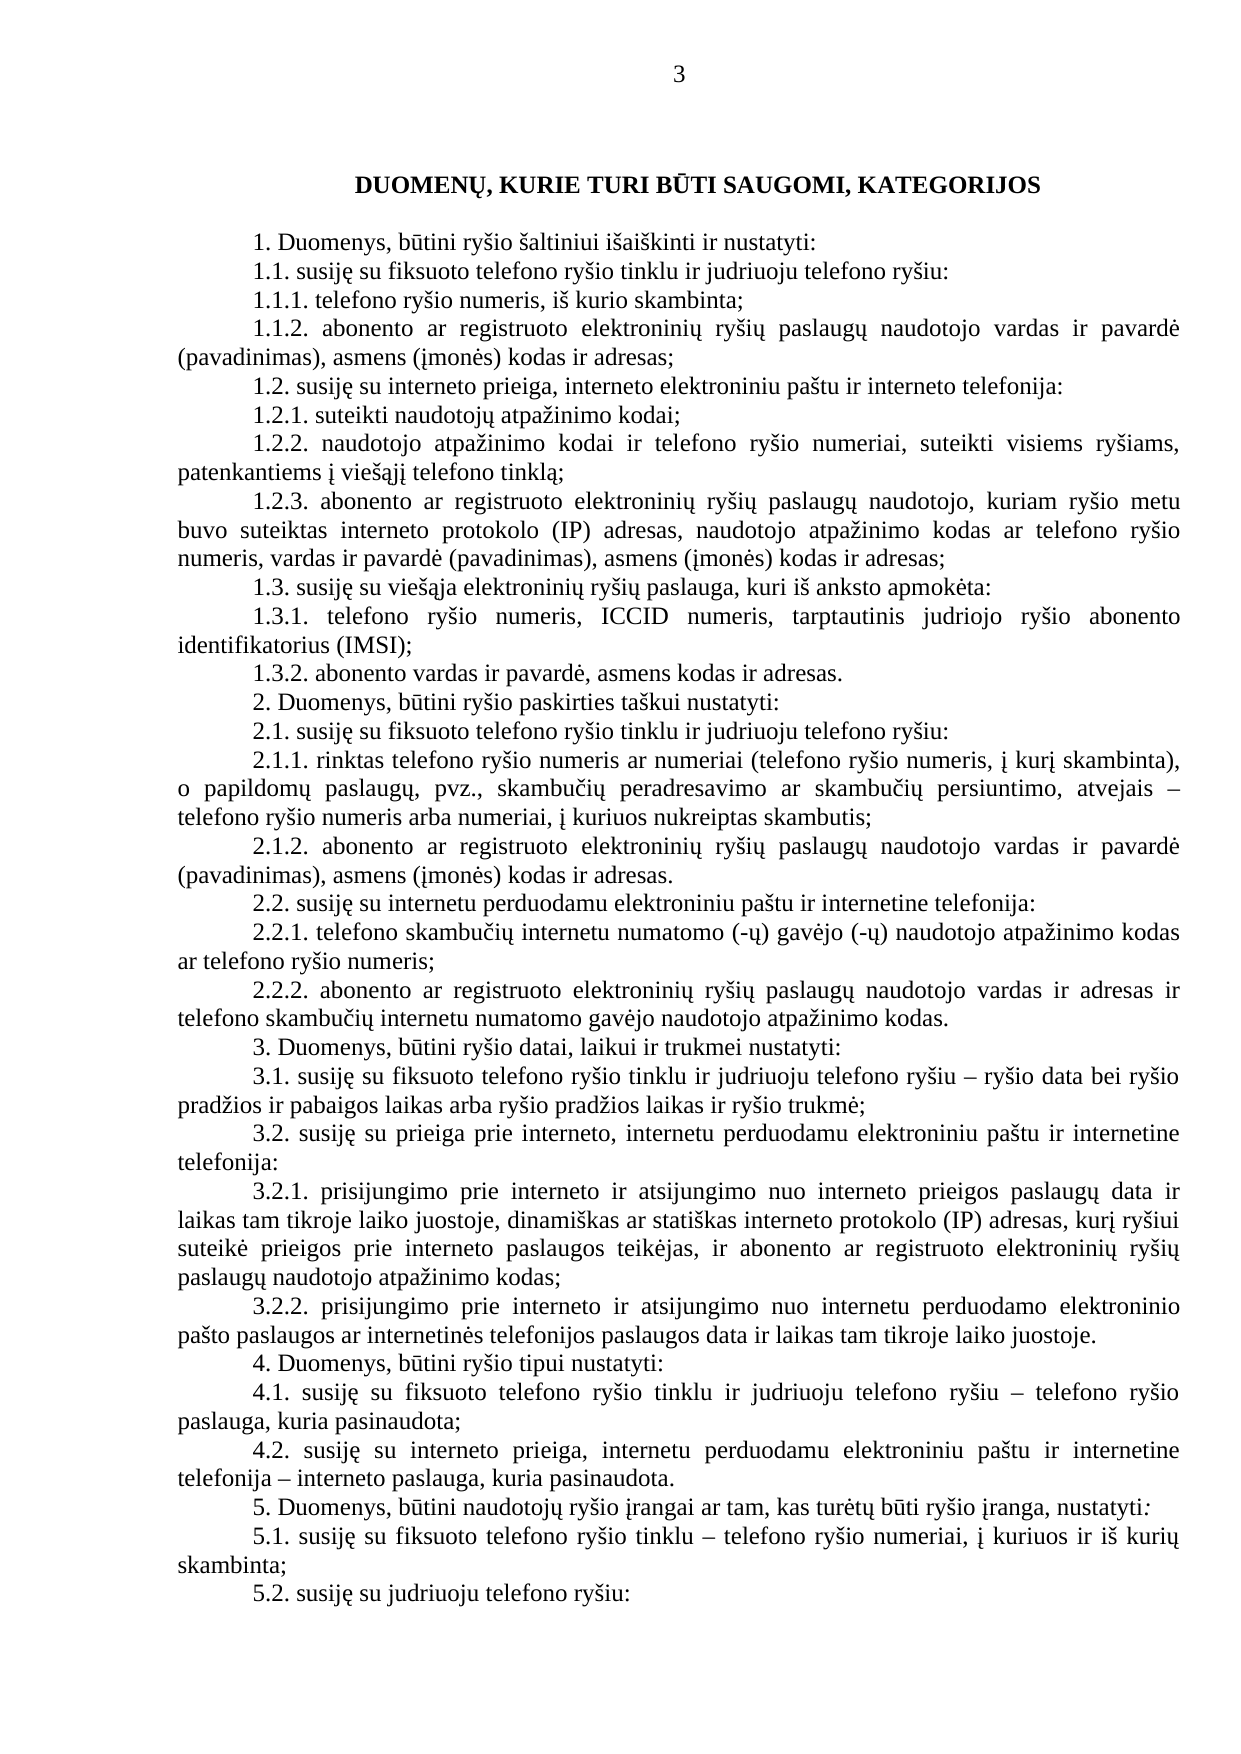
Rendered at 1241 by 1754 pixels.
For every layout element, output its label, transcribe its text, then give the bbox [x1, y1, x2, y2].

text 1.3.2. abonento vardas ir pavardė, asmens kodas ir adresas. [177, 658, 1181, 687]
text 4. Duomenys, būtini ryšio tipui nustatyti: [177, 1348, 1181, 1377]
text 5.2. susiję su judriuoju telefono ryšiu: [177, 1578, 1181, 1607]
text 2. Duomenys, būtini ryšio paskirties taškui nustatyti: [177, 687, 1181, 716]
text 3.2. susiję su prieiga prie interneto, internetu perduodamu elektroniniu paštu ir internetine telefonija: [177, 1118, 1181, 1176]
text 2.2.1. telefono skambučių internetu numatomo (-ų) gavėjo (-ų) naudotojo atpažinimo kodas ar telefono ryšio numeris; [177, 917, 1181, 975]
text 3. Duomenys, būtini ryšio datai, laikui ir trukmei nustatyti: [177, 1032, 1181, 1061]
text 1.3.1. telefono ryšio numeris, ICCID numeris, tarptautinis judriojo ryšio abonento identifikatorius (IMSI); [177, 601, 1181, 658]
text 5. Duomenys, būtini naudotojų ryšio įrangai ar tam, kas turėtų būti ryšio įranga, nustatyti: [177, 1492, 1181, 1521]
text DUOMENŲ, KURIE TURI BŪTI SAUGOMI, KATEGORIJOS [177, 170, 1181, 198]
text 1.3. susiję su viešąja elektroninių ryšių paslauga, kuri iš anksto apmokėta: [177, 572, 1181, 601]
text 1.2. susiję su interneto prieiga, interneto elektroniniu paštu ir interneto telefonija: [177, 371, 1181, 400]
text 3.2.1. prisijungimo prie interneto ir atsijungimo nuo interneto prieigos paslaugų data ir laikas tam tikroje laiko juostoje, dinamiškas ar statiškas interneto protokolo (IP) adresas, kurį ryšiui suteikė prieigos prie interneto paslaugos teikėjas, ir abonento ar registruoto elektroninių ryšių paslaugų naudotojo atpažinimo kodas; [177, 1176, 1181, 1291]
text 1.1.1. telefono ryšio numeris, iš kurio skambinta; [177, 285, 1181, 313]
text 3.2.2. prisijungimo prie interneto ir atsijungimo nuo internetu perduodamo elektroninio pašto paslaugos ar internetinės telefonijos paslaugos data ir laikas tam tikroje laiko juostoje. [177, 1291, 1181, 1348]
text 4.2. susiję su interneto prieiga, internetu perduodamu elektroniniu paštu ir internetine telefonija – interneto paslauga, kuria pasinaudota. [177, 1435, 1181, 1492]
text 2.2. susiję su internetu perduodamu elektroniniu paštu ir internetine telefonija: [177, 888, 1181, 917]
text 1.1. susiję su fiksuoto telefono ryšio tinklu ir judriuoju telefono ryšiu: [177, 256, 1181, 285]
text 2.2.2. abonento ar registruoto elektroninių ryšių paslaugų naudotojo vardas ir adresas ir telefono skambučių internetu numatomo gavėjo naudotojo atpažinimo kodas. [177, 975, 1181, 1032]
text 2.1.1. rinktas telefono ryšio numeris ar numeriai (telefono ryšio numeris, į kurį skambinta), o papildomų paslaugų, pvz., skambučių peradresavimo ar skambučių persiuntimo, atvejais – telefono ryšio numeris arba numeriai, į kuriuos nukreiptas skambutis; [177, 745, 1181, 831]
text 4.1. susiję su fiksuoto telefono ryšio tinklu ir judriuoju telefono ryšiu – telefono ryšio paslauga, kuria pasinaudota; [177, 1377, 1181, 1435]
text 2.1.2. abonento ar registruoto elektroninių ryšių paslaugų naudotojo vardas ir pavardė (pavadinimas), asmens (įmonės) kodas ir adresas. [177, 831, 1181, 888]
text 1.2.3. abonento ar registruoto elektroninių ryšių paslaugų naudotojo, kuriam ryšio metu buvo suteiktas interneto protokolo (IP) adresas, naudotojo atpažinimo kodas ar telefono ryšio numeris, vardas ir pavardė (pavadinimas), asmens (įmonės) kodas ir adresas; [177, 486, 1181, 572]
text 1.1.2. abonento ar registruoto elektroninių ryšių paslaugų naudotojo vardas ir pavardė (pavadinimas), asmens (įmonės) kodas ir adresas; [177, 313, 1181, 371]
text 1.2.2. naudotojo atpažinimo kodai ir telefono ryšio numeriai, suteikti visiems ryšiams, patenkantiems į viešąjį telefono tinklą; [177, 428, 1181, 486]
text 2.1. susiję su fiksuoto telefono ryšio tinklu ir judriuoju telefono ryšiu: [177, 716, 1181, 745]
text 1. Duomenys, būtini ryšio šaltiniui išaiškinti ir nustatyti: [177, 227, 1181, 256]
text 3.1. susiję su fiksuoto telefono ryšio tinklu ir judriuoju telefono ryšiu – ryšio data bei ryšio pradžios ir pabaigos laikas arba ryšio pradžios laikas ir ryšio trukmė; [177, 1061, 1181, 1118]
text 1.2.1. suteikti naudotojų atpažinimo kodai; [177, 400, 1181, 428]
text 5.1. susiję su fiksuoto telefono ryšio tinklu – telefono ryšio numeriai, į kuriuos ir iš kurių skambinta; [177, 1521, 1181, 1578]
